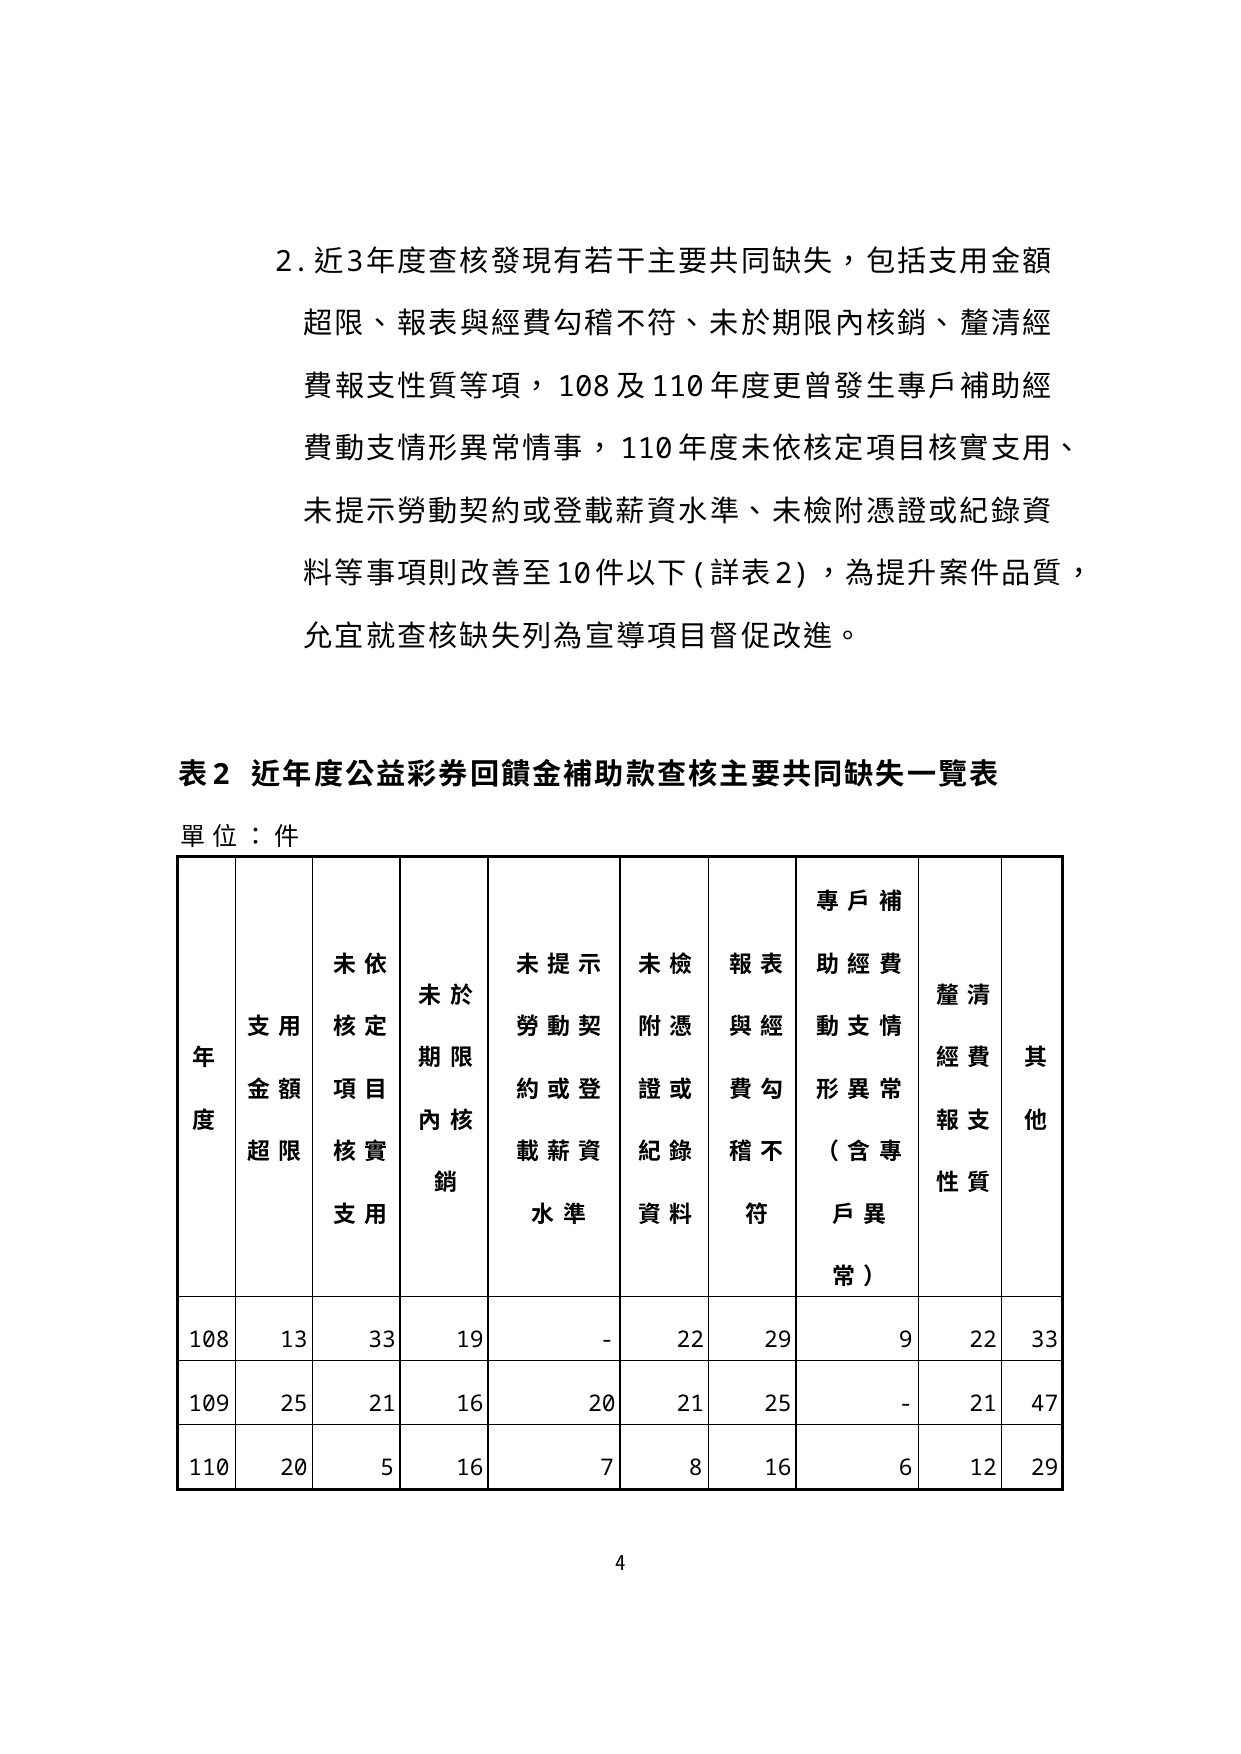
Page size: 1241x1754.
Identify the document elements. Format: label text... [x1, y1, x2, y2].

table_cell 22 [621, 1297, 708, 1359]
table_cell 8 [621, 1425, 708, 1488]
table_cell 29 [709, 1297, 795, 1359]
table_cell 29 [1002, 1425, 1061, 1488]
table_header 報表與經費勾稽不符 [709, 858, 795, 1296]
table_cell 13 [236, 1297, 312, 1359]
table_cell 33 [1002, 1297, 1061, 1359]
table_cell 25 [709, 1361, 795, 1424]
table_cell - [797, 1361, 918, 1424]
table_cell 16 [709, 1425, 795, 1488]
table_cell 33 [313, 1297, 399, 1359]
table_cell 7 [489, 1425, 619, 1488]
table_header 專戶補助經費動支情形異常（含專戶異常） [797, 858, 918, 1296]
text 2.近3年度查核發現有若干主要共同缺失，包括支用金額超限、報表與經費勾稽不符、未於期限內核銷、釐清經費報支性質等項，108及110年度更曾發生專戶補助經費動支情形異常情事，110年度未依核定項目核實支用、未提示勞動契約或登載薪資水準、未檢附憑證或紀錄資料等事項則改善至10件以下(詳表2)，為提升案件品質，允宜就查核缺失列為宣導項目督促改進。 [266, 217, 1063, 654]
table_header 未依核定項目核實支用 [313, 858, 399, 1296]
table_header 年度 [179, 858, 235, 1296]
table_header 未提示勞動契約或登載薪資水準 [489, 858, 619, 1296]
table_cell 47 [1002, 1361, 1061, 1424]
table_cell 21 [313, 1361, 399, 1424]
table_cell 20 [489, 1361, 619, 1424]
table_header 支用金額超限 [236, 858, 312, 1296]
table_cell - [489, 1297, 619, 1359]
table_header 未於期限內核銷 [401, 858, 487, 1296]
table_header 釐清經費報支性質 [919, 858, 1001, 1296]
table_cell 6 [797, 1425, 918, 1488]
table_cell 16 [401, 1361, 487, 1424]
table_header 未檢附憑證或紀錄資料 [621, 858, 708, 1296]
table_cell 20 [236, 1425, 312, 1488]
table_cell 21 [621, 1361, 708, 1424]
table_cell 108 [179, 1297, 235, 1359]
table_cell 21 [919, 1361, 1001, 1424]
table_cell 16 [401, 1425, 487, 1488]
text 表2 近年度公益彩券回饋金補助款查核主要共同缺失一覽表 單位：件 [177, 730, 1063, 855]
table_cell 22 [919, 1297, 1001, 1359]
table_cell 109 [179, 1361, 235, 1424]
table_cell 12 [919, 1425, 1001, 1488]
table_cell 5 [313, 1425, 399, 1488]
table_header 其他 [1002, 858, 1061, 1296]
table_cell 110 [179, 1425, 235, 1488]
table_cell 25 [236, 1361, 312, 1424]
table_cell 19 [401, 1297, 487, 1359]
table_cell 9 [797, 1297, 918, 1359]
